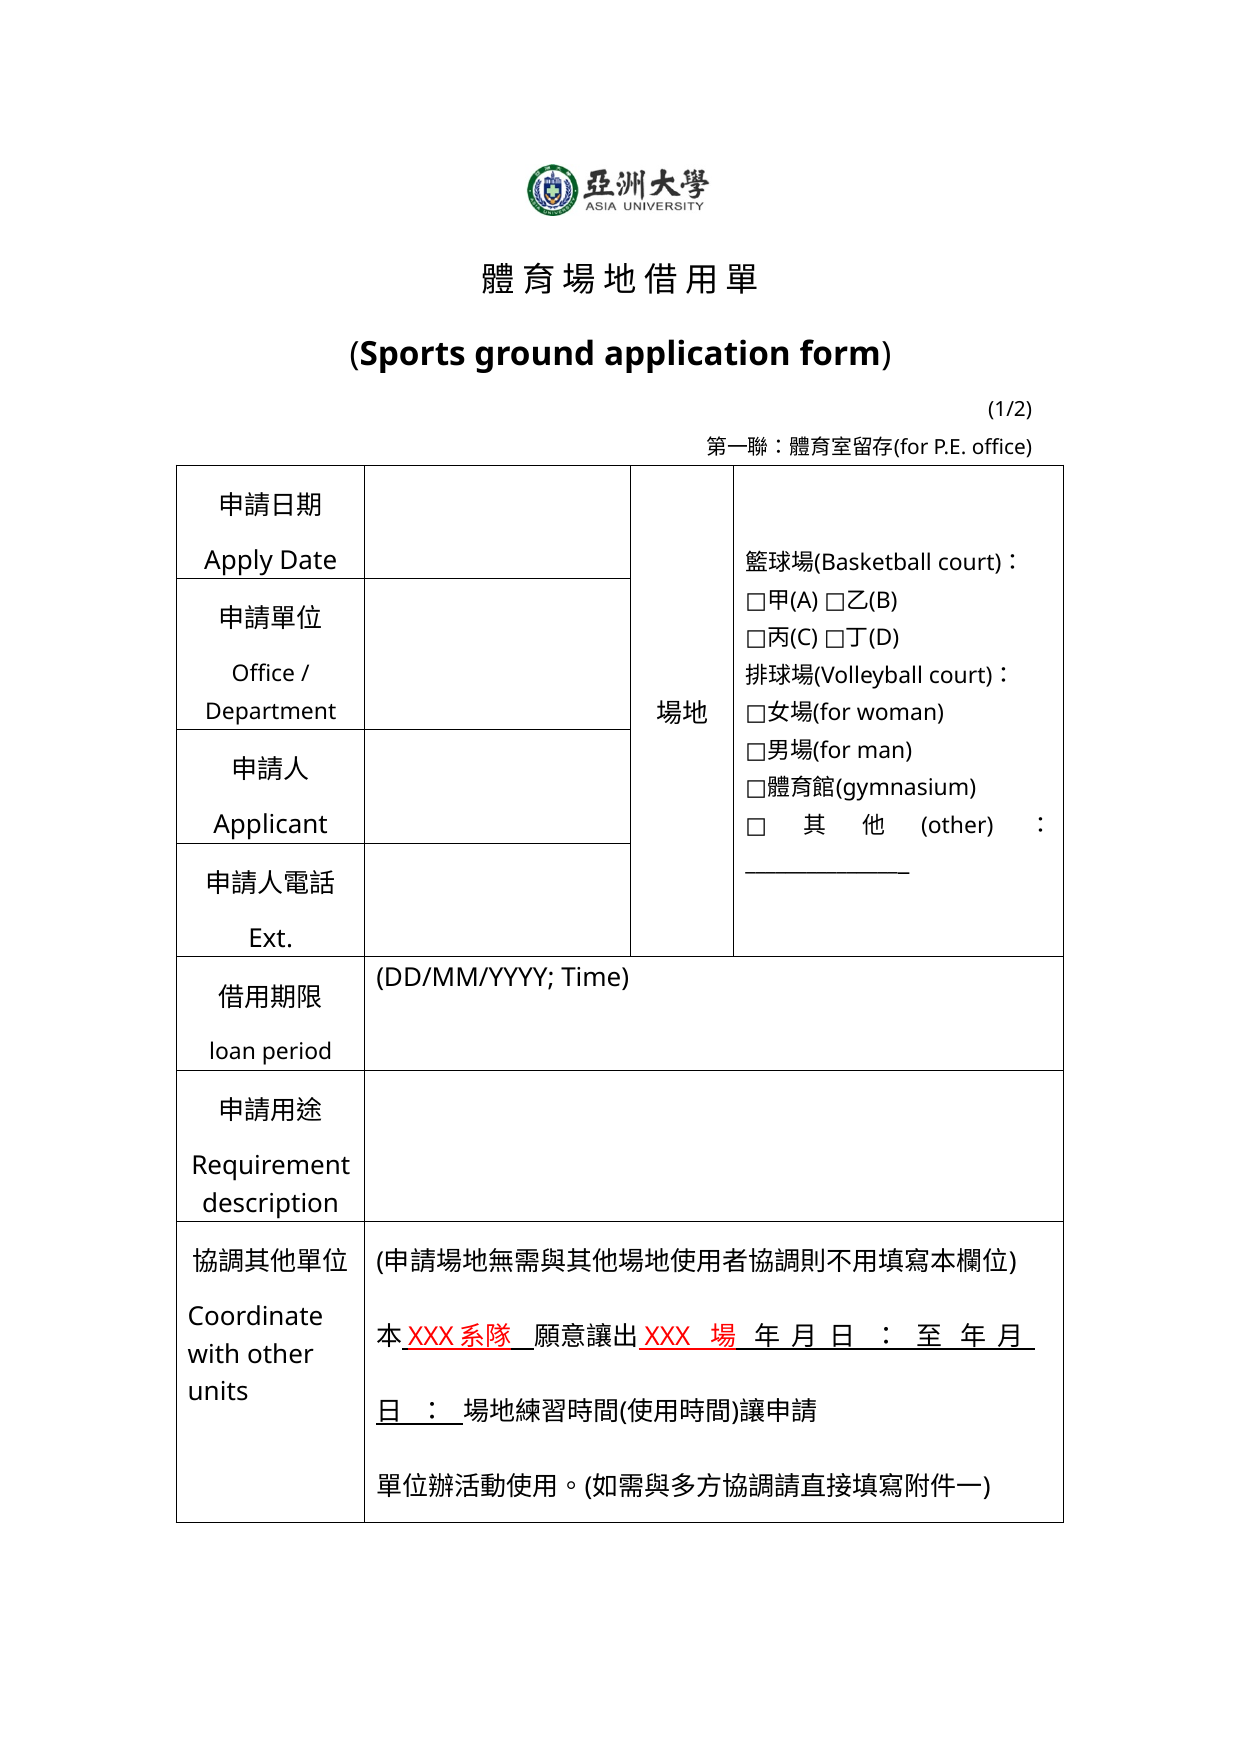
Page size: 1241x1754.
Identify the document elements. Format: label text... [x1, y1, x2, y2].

table_cell (DD/MM/YYYY; Time) [365, 957, 1063, 1070]
table_cell 協調其他單位 Coordinate with other units [177, 1222, 364, 1522]
picture [524, 164, 716, 216]
table_cell [365, 1071, 1063, 1221]
table_cell (申請場地無需與其他場地使用者協調則不用填寫本欄位) 本 XXX系隊 願意讓出 XXX 場 年 月 日 ： 至 年 月 日 ： 場地練習時間(使用時間)讓申請 單位辦活動使用。(如需與多方協調請直接填寫附件一) [365, 1222, 1063, 1522]
table_cell 申請單位 Office / Department [177, 579, 364, 729]
text 第一聯：體育室留存(for P.E. office) [187, 427, 1032, 464]
text (Sports ground application form) [187, 314, 1053, 389]
table_cell 申請人 Applicant [177, 730, 364, 843]
table_header 場地 [631, 466, 733, 956]
text 體 育 場 地 借 用 單 [187, 239, 1053, 314]
table_cell [365, 730, 630, 843]
table_header 申請日期 Apply Date [177, 466, 364, 578]
table_cell [365, 579, 630, 729]
table_cell 申請人電話 Ext. [177, 844, 364, 956]
text (1/2) [187, 389, 1032, 427]
table_cell 申請用途 Requirement description [177, 1071, 364, 1221]
table_cell [365, 844, 630, 956]
table_cell 借用期限 loan period [177, 957, 364, 1070]
table_header 籃球場(Basketball court)： □甲(A) □乙(B) □丙(C) □丁(D) 排球場(Volleyball court)： □女場(for woman) □男場(for man) □體育館(gymnasium) □其他(other)：________________ [734, 466, 1063, 956]
table_header [365, 466, 630, 578]
